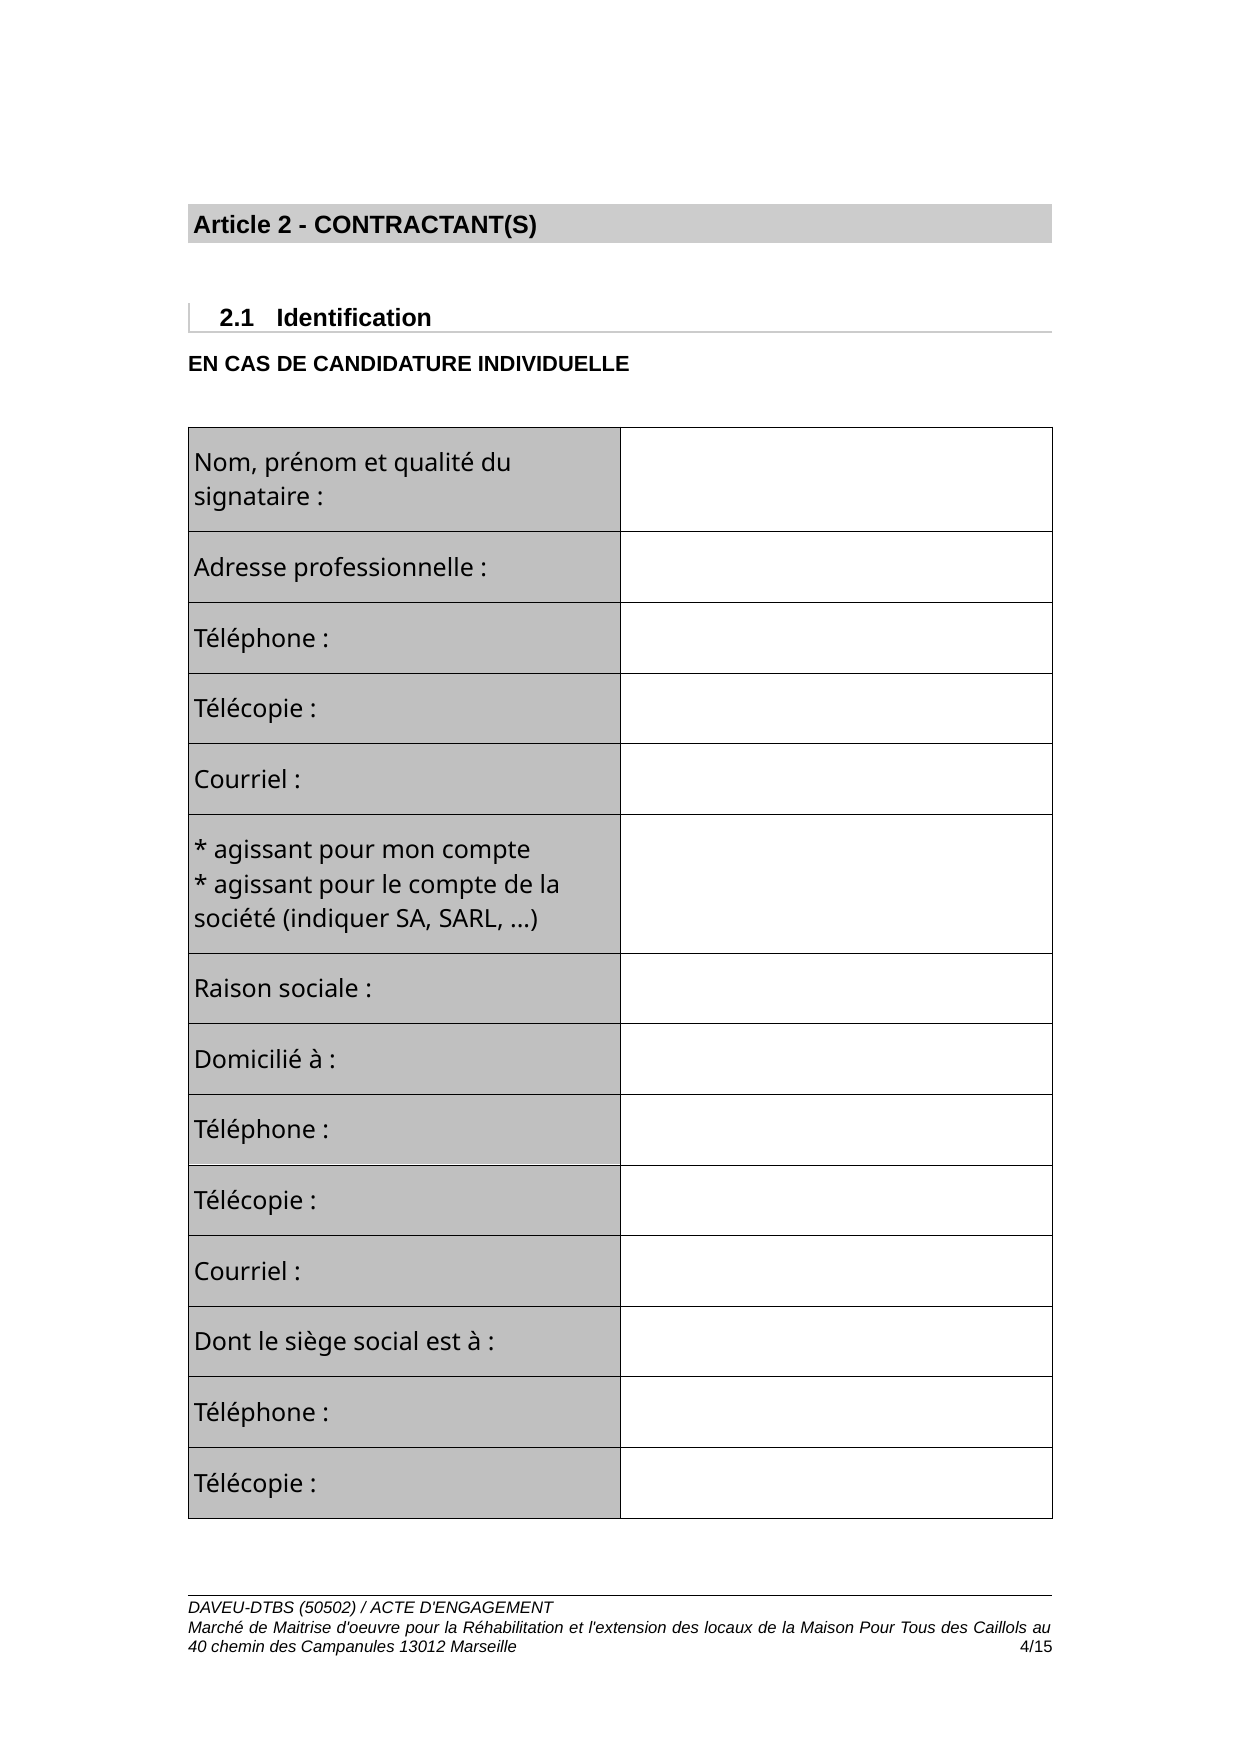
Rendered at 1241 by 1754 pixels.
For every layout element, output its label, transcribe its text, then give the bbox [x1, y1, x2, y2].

subtitle CONTRACTANT(S) [190, 207, 1050, 241]
table_cell Raison sociale : [189, 954, 620, 1023]
table_cell Télécopie : [189, 674, 620, 743]
table_cell Courriel : [189, 1236, 620, 1306]
table_cell Domicilié à : [189, 1024, 620, 1094]
table_header Nom, prénom et qualité du signataire : [189, 428, 620, 531]
table_cell [621, 815, 1052, 953]
table_cell Adresse professionnelle : [189, 532, 620, 602]
table_cell Télécopie : [189, 1448, 620, 1518]
table_cell * agissant pour mon compte * agissant pour le compte de la société (indiquer SA, SARL, ...) [189, 815, 620, 953]
table_cell [621, 1307, 1052, 1376]
table_cell [621, 954, 1052, 1023]
table_cell Téléphone : [189, 1377, 620, 1447]
table_cell Téléphone : [189, 603, 620, 673]
table_cell [621, 1377, 1052, 1447]
table_cell [621, 532, 1052, 602]
table_header [621, 428, 1052, 531]
table_cell [621, 1236, 1052, 1306]
subtitle Identification [188, 302, 1052, 331]
table_cell [621, 1024, 1052, 1094]
table_cell [621, 674, 1052, 743]
table_cell [621, 1448, 1052, 1518]
text EN CAS DE CANDIDATURE INDIVIDUELLE [188, 351, 1052, 376]
table_cell [621, 603, 1052, 673]
table_cell Téléphone : [189, 1095, 620, 1164]
table_cell Dont le siège social est à : [189, 1307, 620, 1376]
table_cell [621, 1095, 1052, 1164]
table_cell Courriel : [189, 744, 620, 814]
table_cell Télécopie : [189, 1166, 620, 1235]
table_cell [621, 1166, 1052, 1235]
table_cell [621, 744, 1052, 814]
